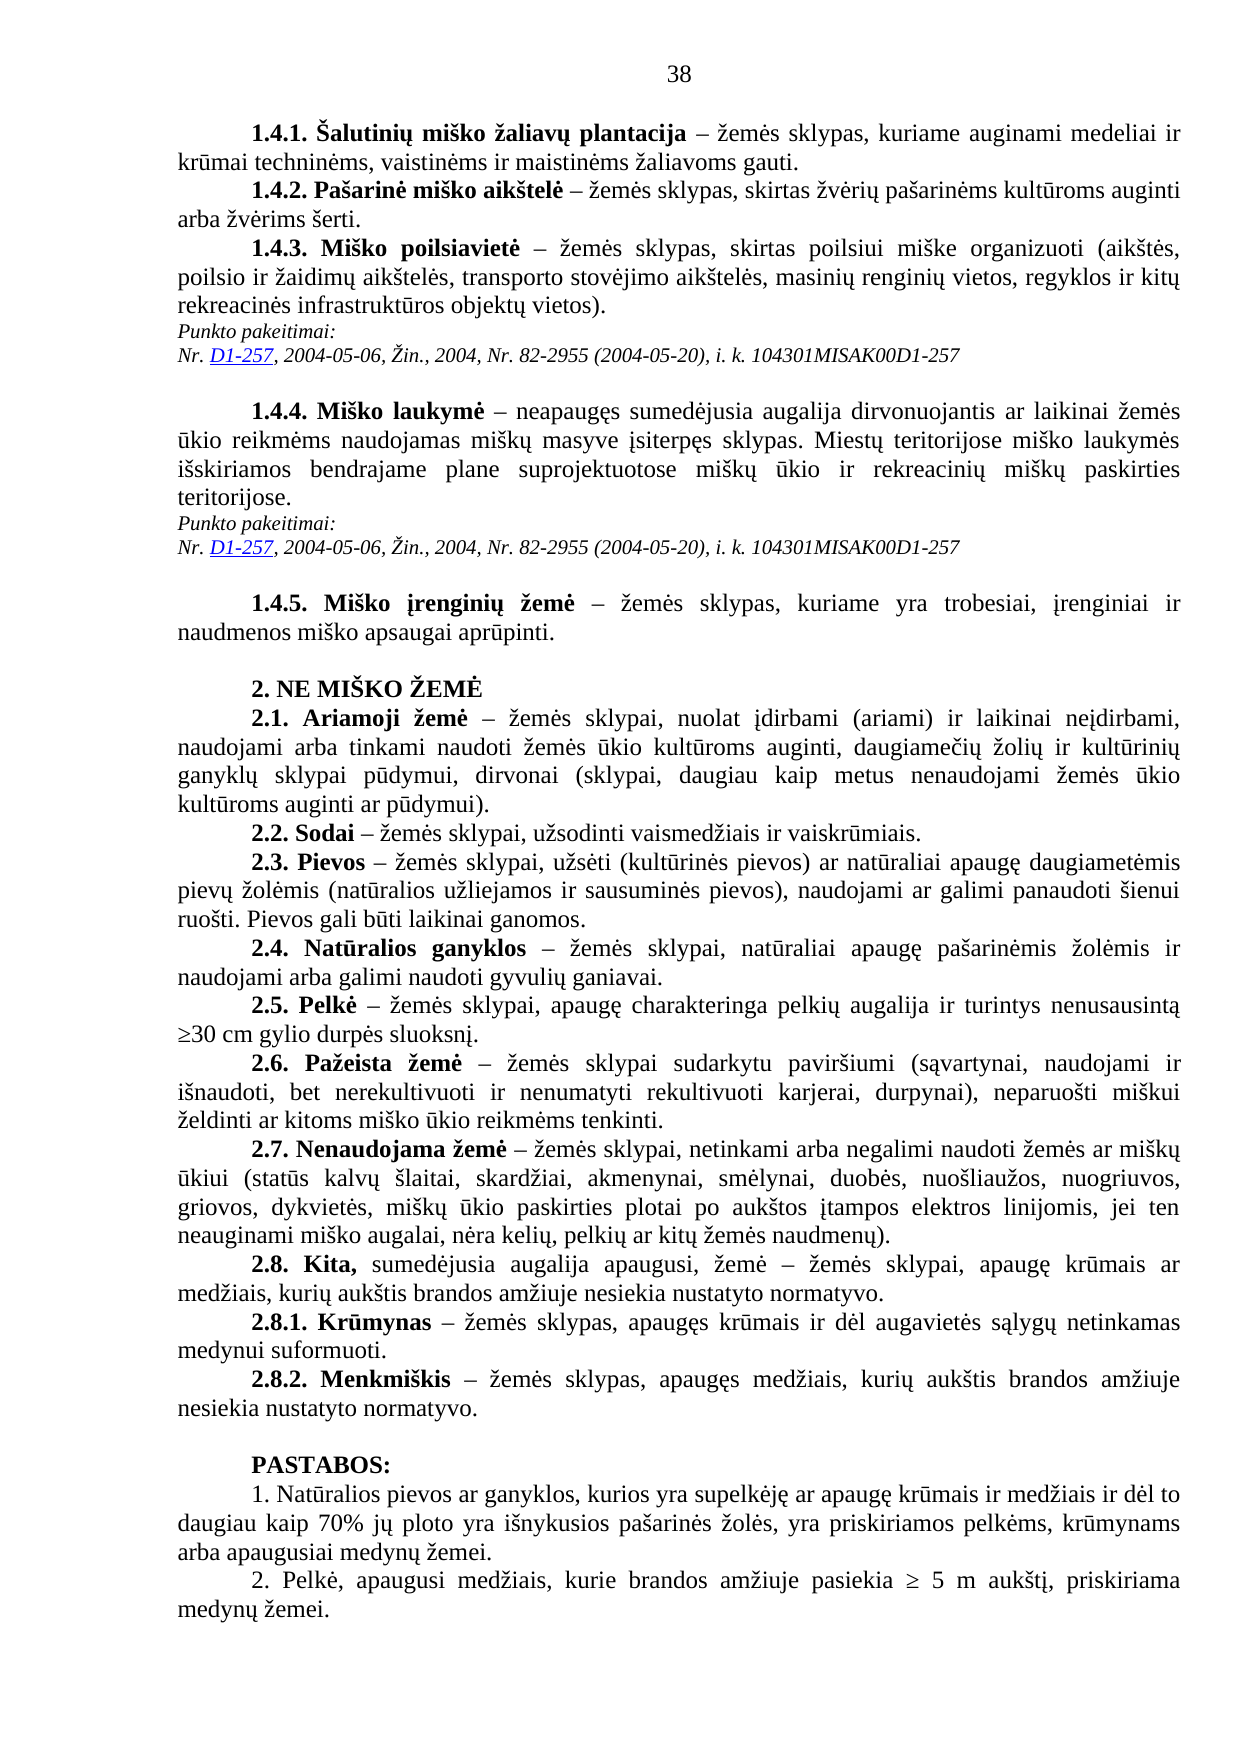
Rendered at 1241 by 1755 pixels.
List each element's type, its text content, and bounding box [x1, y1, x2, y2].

text 2.8. Kita, sumedėjusia augalija apaugusi, žemė – žemės sklypai, apaugę krūmais ar medžiais, kurių aukštis brandos amžiuje nesiekia nustatyto normatyvo. [177, 1249, 1181, 1307]
text 2.5. Pelkė – žemės sklypai, apaugę charakteringa pelkių augalija ir turintys nenusausintą ≥30 cm gylio durpės sluoksnį. [177, 991, 1181, 1048]
text Nr. D1-257, 2004-05-06, Žin., 2004, Nr. 82-2955 (2004-05-20), i. k. 104301MISAK00D1-257 [177, 535, 1181, 559]
text 2.7. Nenaudojama žemė – žemės sklypai, netinkami arba negalimi naudoti žemės ar miškų ūkiui (statūs kalvų šlaitai, skardžiai, akmenynai, smėlynai, duobės, nuošliaužos, nuogriuvos, griovos, dykvietės, miškų ūkio paskirties plotai po aukštos įtampos elektros linijomis, jei ten neauginami miško augalai, nėra kelių, pelkių ar kitų žemės naudmenų). [177, 1134, 1181, 1249]
text 2.8.1. Krūmynas – žemės sklypas, apaugęs krūmais ir dėl augavietės sąlygų netinkamas medynui suformuoti. [177, 1307, 1181, 1364]
text 2. NE MIŠKO ŽEMĖ [177, 674, 1181, 703]
text 2.2. Sodai – žemės sklypai, užsodinti vaismedžiais ir vaiskrūmiais. [177, 818, 1181, 847]
text 1. Natūralios pievos ar ganyklos, kurios yra supelkėję ar apaugę krūmais ir medžiais ir dėl to daugiau kaip 70% jų ploto yra išnykusios pašarinės žolės, yra priskiriamos pelkėms, krūmynams arba apaugusiai medynų žemei. [177, 1479, 1181, 1566]
text 2.1. Ariamoji žemė – žemės sklypai, nuolat įdirbami (ariami) ir laikinai neįdirbami, naudojami arba tinkami naudoti žemės ūkio kultūroms auginti, daugiamečių žolių ir kultūrinių ganyklų sklypai pūdymui, dirvonai (sklypai, daugiau kaip metus nenaudojami žemės ūkio kultūroms auginti ar pūdymui). [177, 703, 1181, 818]
text 1.4.1. Šalutinių miško žaliavų plantacija – žemės sklypas, kuriame auginami medeliai ir krūmai techninėms, vaistinėms ir maistinėms žaliavoms gauti. [177, 118, 1181, 176]
text PASTABOS: [177, 1451, 1181, 1479]
text 2.8.2. Menkmiškis – žemės sklypas, apaugęs medžiais, kurių aukštis brandos amžiuje nesiekia nustatyto normatyvo. [177, 1364, 1181, 1422]
text 1.4.5. Miško įrenginių žemė – žemės sklypas, kuriame yra trobesiai, įrenginiai ir naudmenos miško apsaugai aprūpinti. [177, 588, 1181, 646]
text 2. Pelkė, apaugusi medžiais, kurie brandos amžiuje pasiekia ≥ 5 m aukštį, priskiriama medynų žemei. [177, 1566, 1181, 1623]
text 1.4.3. Miško poilsiavietė – žemės sklypas, skirtas poilsiui miške organizuoti (aikštės, poilsio ir žaidimų aikštelės, transporto stovėjimo aikštelės, masinių renginių vietos, regyklos ir kitų rekreacinės infrastruktūros objektų vietos). [177, 233, 1181, 319]
text Punkto pakeitimai: [177, 319, 1181, 343]
text 1.4.4. Miško laukymė – neapaugęs sumedėjusia augalija dirvonuojantis ar laikinai žemės ūkio reikmėms naudojamas miškų masyve įsiterpęs sklypas. Miestų teritorijose miško laukymės išskiriamos bendrajame plane suprojektuotose miškų ūkio ir rekreacinių miškų paskirties teritorijose. [177, 396, 1181, 511]
text 1.4.2. Pašarinė miško aikštelė – žemės sklypas, skirtas žvėrių pašarinėms kultūroms auginti arba žvėrims šerti. [177, 176, 1181, 233]
text 2.3. Pievos – žemės sklypai, užsėti (kultūrinės pievos) ar natūraliai apaugę daugiametėmis pievų žolėmis (natūralios užliejamos ir sausuminės pievos), naudojami ar galimi panaudoti šienui ruošti. Pievos gali būti laikinai ganomos. [177, 847, 1181, 933]
text Punkto pakeitimai: [177, 511, 1181, 535]
text 2.6. Pažeista žemė – žemės sklypai sudarkytu paviršiumi (sąvartynai, naudojami ir išnaudoti, bet nerekultivuoti ir nenumatyti rekultivuoti karjerai, durpynai), neparuošti miškui želdinti ar kitoms miško ūkio reikmėms tenkinti. [177, 1048, 1181, 1134]
text Nr. D1-257, 2004-05-06, Žin., 2004, Nr. 82-2955 (2004-05-20), i. k. 104301MISAK00D1-257 [177, 343, 1181, 367]
text 2.4. Natūralios ganyklos – žemės sklypai, natūraliai apaugę pašarinėmis žolėmis ir naudojami arba galimi naudoti gyvulių ganiavai. [177, 933, 1181, 991]
